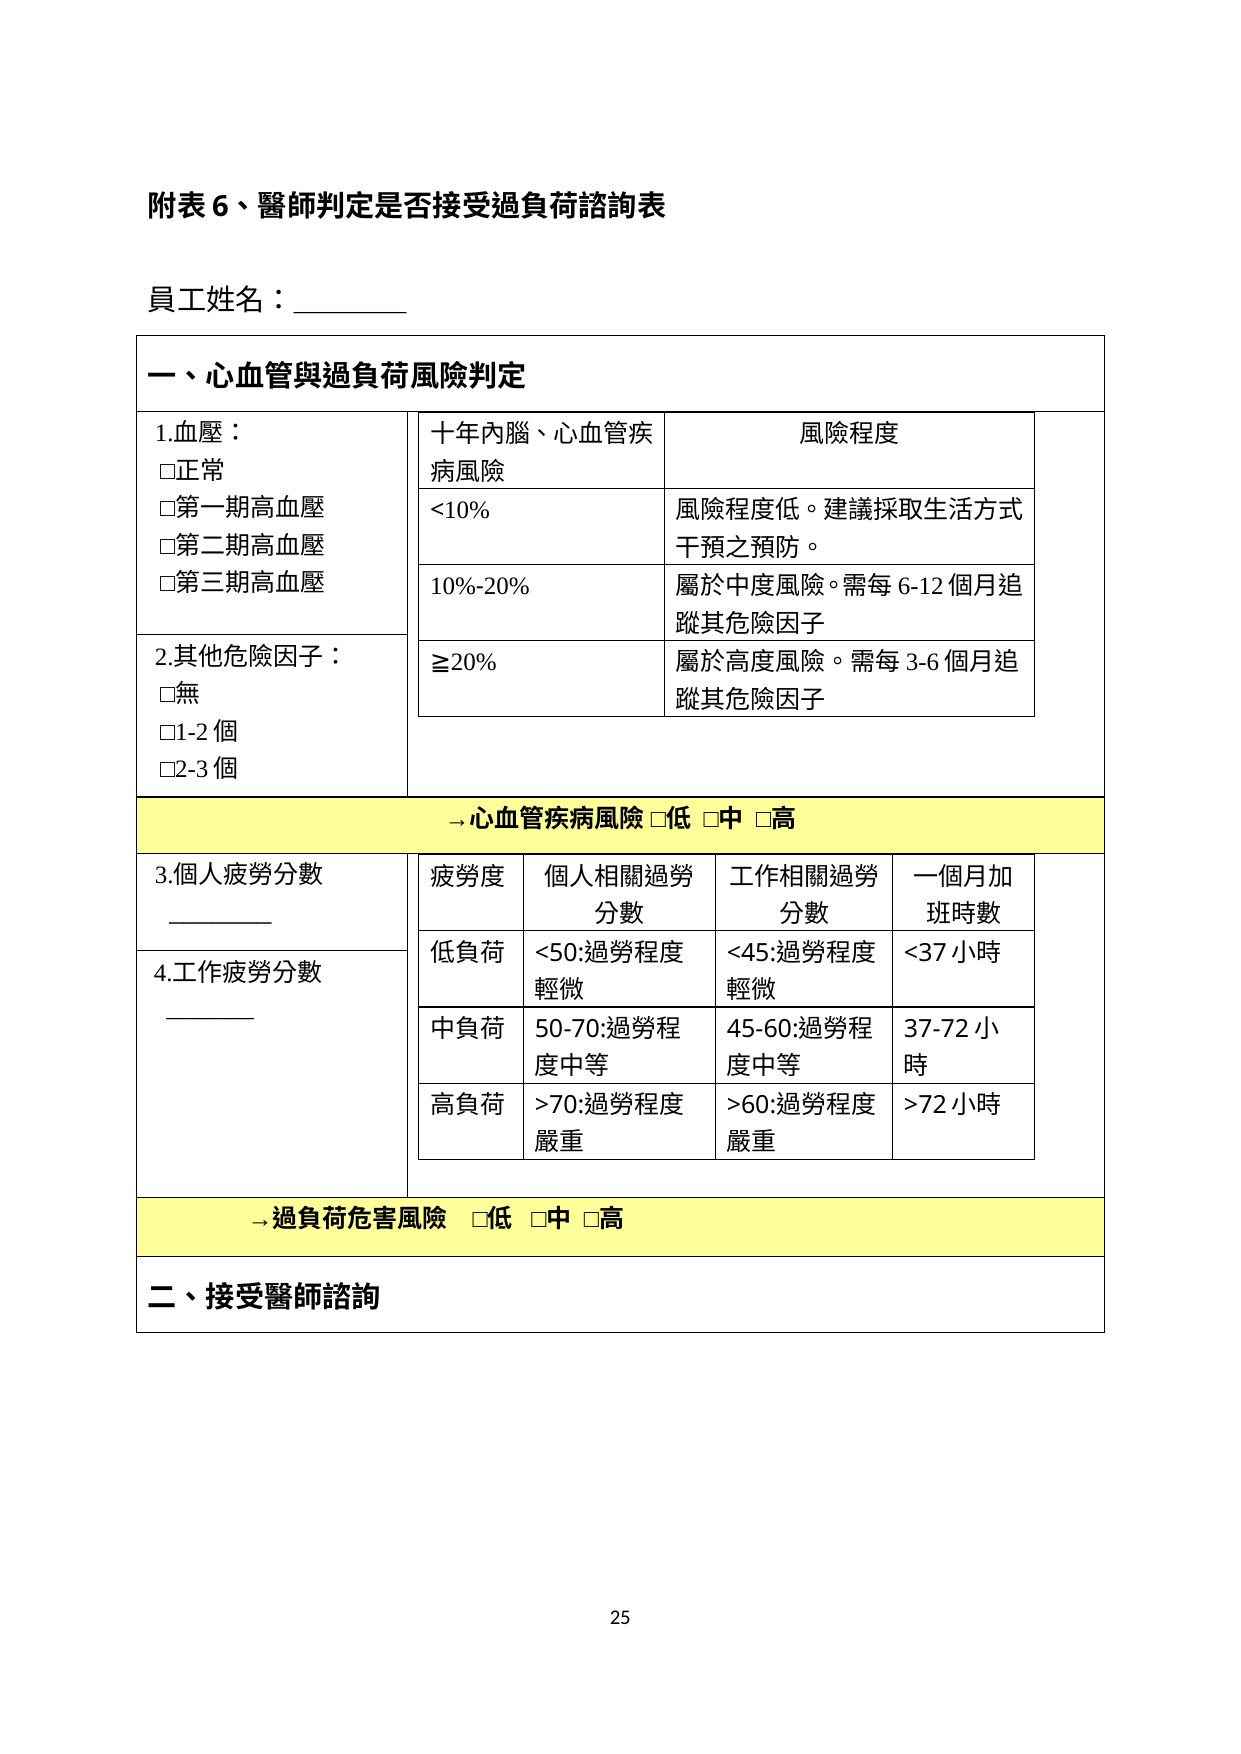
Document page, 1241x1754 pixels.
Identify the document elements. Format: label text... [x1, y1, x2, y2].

table_cell 50-70:過勞程度中等 [524, 1008, 715, 1082]
table_cell →過負荷危害風險 □低 □中 □高 [137, 1198, 1104, 1256]
table_cell [408, 854, 1104, 1197]
table_cell 2.其他危險因子： □無 □1-2個 □2-3個 [137, 635, 407, 796]
table_cell ≧20% [419, 641, 664, 716]
table_header 一個月加班時數 [893, 855, 1034, 930]
table_cell >72小時 [893, 1084, 1034, 1158]
table_cell <45:過勞程度輕微 [716, 931, 892, 1006]
table_cell 高負荷 [419, 1084, 523, 1158]
subtitle 附表6、醫師判定是否接受過負荷諮詢表 [148, 166, 1092, 241]
table_header 風險程度 [665, 413, 1034, 487]
table_cell 1.血壓： □正常 □第一期高血壓 □第二期高血壓 □第三期高血壓 [137, 412, 407, 634]
table_header 個人相關過勞分數 [524, 855, 715, 930]
table_cell 3.個人疲勞分數 _______ [137, 854, 407, 950]
table_cell 中負荷 [419, 1008, 523, 1082]
table_cell [408, 412, 1104, 796]
table_header 十年內腦、心血管疾病風險 [419, 413, 664, 487]
table_cell 37-72小時 [893, 1008, 1034, 1082]
table_cell 屬於高度風險。需每3-6個月追蹤其危險因子 [665, 641, 1034, 716]
table_cell >60:過勞程度嚴重 [716, 1084, 892, 1158]
table_cell 10%-20% [419, 565, 664, 639]
table_cell 二、接受醫師諮詢 [137, 1257, 1104, 1332]
table_header 疲勞度 [419, 855, 523, 930]
table_header 一、心血管與過負荷風險判定 [137, 336, 1104, 411]
table_cell 屬於中度風險。需每6-12個月追蹤其危險因子 [665, 565, 1034, 639]
table_cell >70:過勞程度嚴重 [524, 1084, 715, 1158]
table_cell <10% [419, 489, 664, 563]
table_cell <50:過勞程度輕微 [524, 931, 715, 1006]
table_cell 4.工作疲勞分數 _______ [137, 951, 407, 1197]
table_header 工作相關過勞分數 [716, 855, 892, 930]
table_cell 風險程度低。建議採取生活方式干預之預防。 [665, 489, 1034, 563]
table_cell 低負荷 [419, 931, 523, 1006]
table_cell <37小時 [893, 931, 1034, 1006]
table_cell →心血管疾病風險 □低 □中 □高 [137, 798, 1104, 853]
text 員工姓名：_________ [148, 260, 1042, 335]
table_cell 45-60:過勞程度中等 [716, 1008, 892, 1082]
